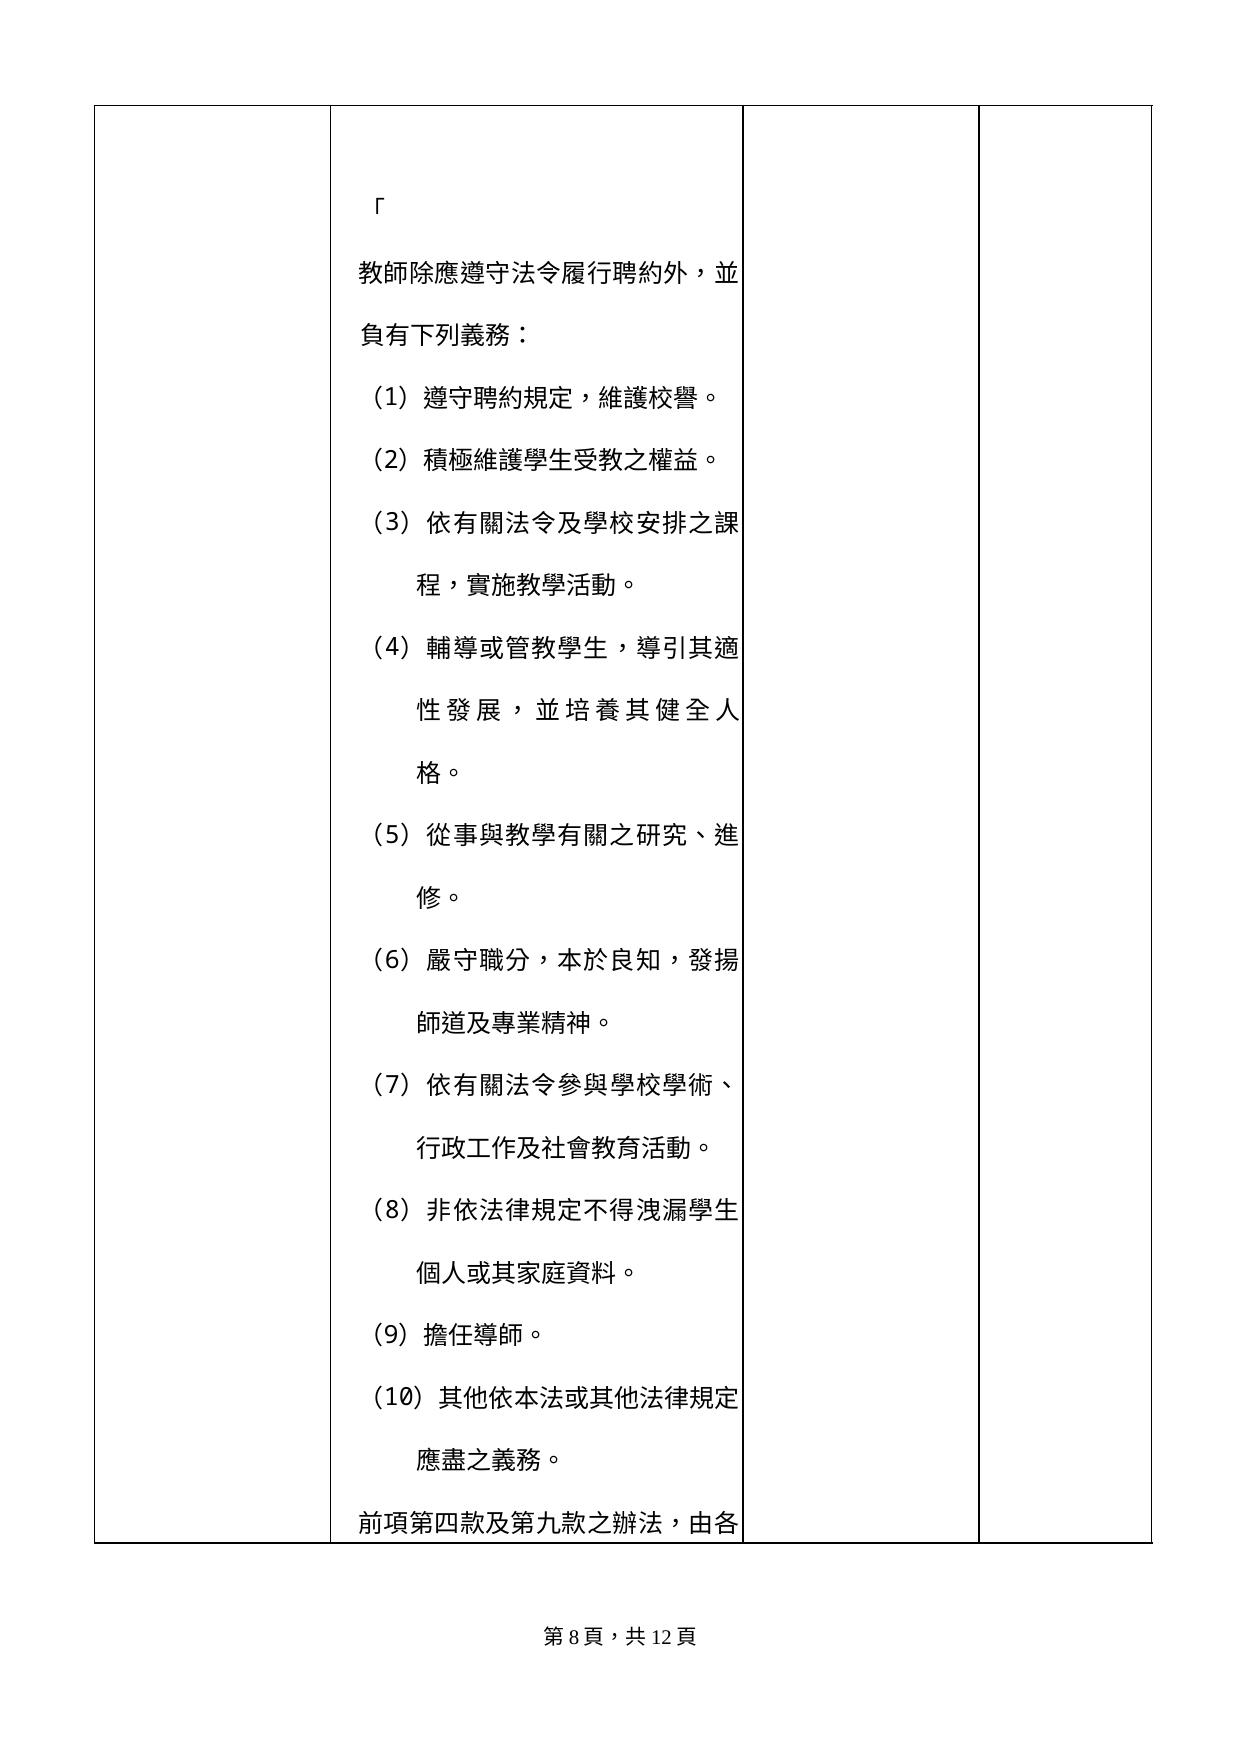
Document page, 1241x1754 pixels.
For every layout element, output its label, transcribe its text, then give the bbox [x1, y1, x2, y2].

table_cell 「 教師除應遵守法令履行聘約外，並負有下列義務： （1）遵守聘約規定，維護校譽。 （2）積極維護學生受教之權益。 （3）依有關法令及學校安排之課程，實施教學活動。 （4）輔導或管教學生，導引其適性發展，並培養其健全人格。 （5）從事與教學有關之研究、進修。 （6）嚴守職分，本於良知，發揚師道及專業精神。 （7）依有關法令參與學校學術、行政工作及社會教育活動。 （8）非依法律規定不得洩漏學生個人或其家庭資料。 （9）擔任導師。 （10）其他依本法或其他法律規定應盡之義務。 前項第四款及第九款之辦法，由各 [331, 106, 742, 1542]
table_cell [95, 106, 330, 1542]
table_cell [980, 106, 1151, 1542]
table_cell [744, 106, 978, 1542]
